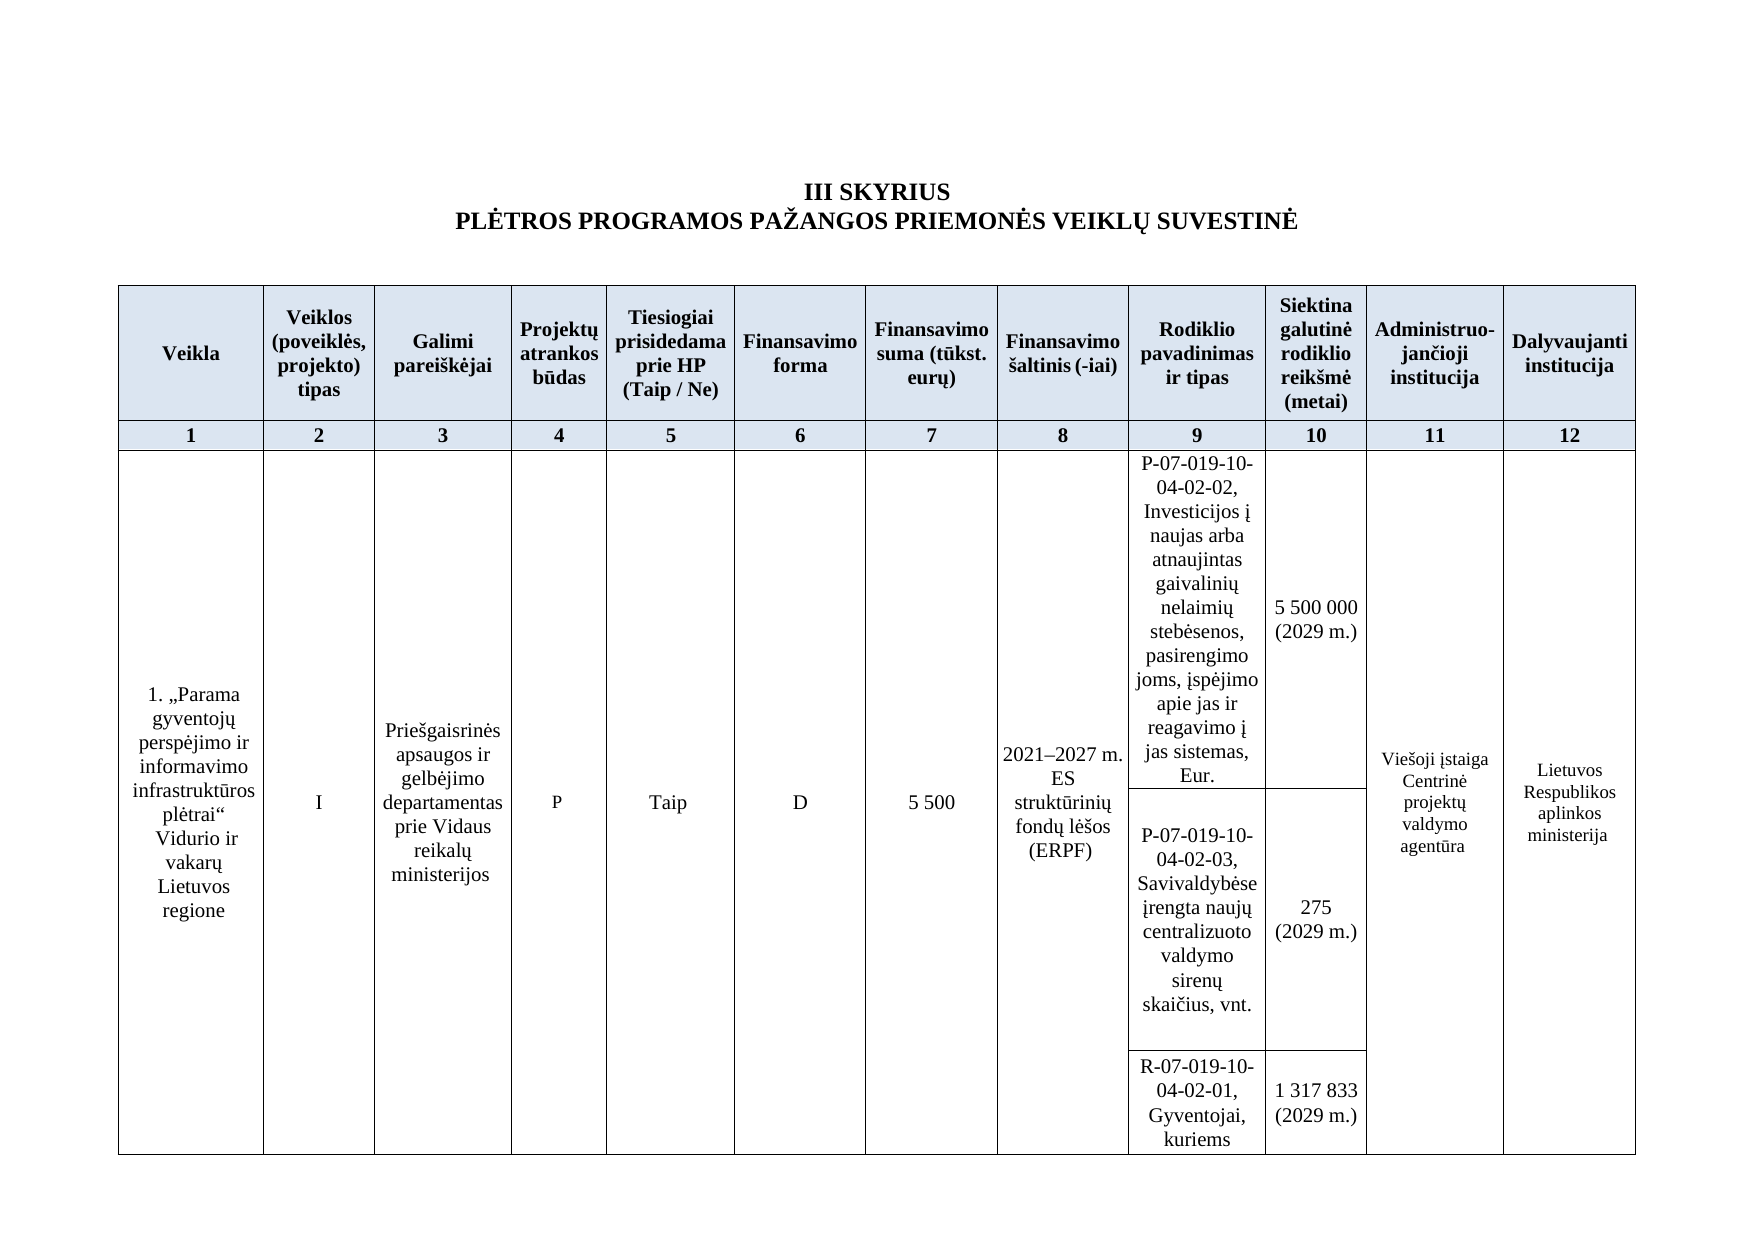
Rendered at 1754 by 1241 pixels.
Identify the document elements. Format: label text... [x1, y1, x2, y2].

table_cell 7 [866, 421, 997, 449]
table_cell 1. „Parama gyventojų perspėjimo ir informavimo infrastruktūros plėtrai“ Vidurio ir vakarų Lietuvos regione [119, 451, 263, 1154]
table_cell P-07-019-10-04-02-02, Investicijos į naujas arba atnaujintas gaivalinių nelaimių stebėsenos, pasirengimo joms, įspėjimo apie jas ir reagavimo į jas sistemas, Eur. [1129, 451, 1265, 787]
table_cell 1 [119, 421, 263, 449]
table_cell Lietuvos Respublikos aplinkos ministerija [1504, 451, 1635, 1154]
table_cell 6 [735, 421, 865, 449]
table_cell 12 [1504, 421, 1635, 449]
table_header Projektų atrankos būdas [512, 286, 606, 420]
table_cell 9 [1129, 421, 1265, 449]
table_cell Priešgaisrinės apsaugos ir gelbėjimo departamentas prie Vidaus reikalų ministerijos [375, 451, 511, 1154]
table_cell Taip [607, 451, 734, 1154]
table_cell 11 [1367, 421, 1503, 449]
table_header Finansavimo suma (tūkst. eurų) [866, 286, 997, 420]
table_cell 5 500 000 (2029 m.) [1266, 451, 1366, 787]
table_cell D [735, 451, 865, 1154]
table_header Siektina galutinė rodiklio reikšmė (metai) [1266, 286, 1366, 420]
table_header Finansavimo forma [735, 286, 865, 420]
table_header Rodiklio pavadinimas ir tipas [1129, 286, 1265, 420]
text plėtros programos pažangos priemonės veiklų suvestinė [118, 206, 1636, 235]
table_cell Viešoji įstaiga Centrinė projektų valdymo agentūra [1367, 451, 1503, 1154]
table_cell 5 [607, 421, 734, 449]
table_cell 2021–2027 m. ES struktūrinių fondų lėšos (ERPF) [998, 451, 1128, 1154]
table_header Administruo-jančioji institucija [1367, 286, 1503, 420]
table_cell 1 317 833 (2029 m.) [1266, 1051, 1366, 1154]
table_cell R-07-019-10-04-02-01, Gyventojai, kuriems [1129, 1051, 1265, 1154]
table_cell P-07-019-10-04-02-03, Savivaldybėse įrengta naujų centralizuoto valdymo sirenų skaičius, vnt. [1129, 789, 1265, 1050]
text III SKYRIUS [118, 177, 1636, 206]
table_header Veikla [119, 286, 263, 420]
table_cell 5 500 [866, 451, 997, 1154]
table_cell 275 (2029 m.) [1266, 789, 1366, 1050]
table_header Tiesiogiai prisidedama prie HP (Taip / Ne) [607, 286, 734, 420]
table_cell 4 [512, 421, 606, 449]
table_cell 10 [1266, 421, 1366, 449]
table_cell I [264, 451, 374, 1154]
table_header Finansavimo šaltinis (-iai) [998, 286, 1128, 420]
table_header Galimi pareiškėjai [375, 286, 511, 420]
table_cell 3 [375, 421, 511, 449]
table_cell 8 [998, 421, 1128, 449]
table_cell P [512, 451, 606, 1154]
table_header Dalyvaujanti institucija [1504, 286, 1635, 420]
table_cell 2 [264, 421, 374, 449]
table_header Veiklos (poveiklės, projekto) tipas [264, 286, 374, 420]
